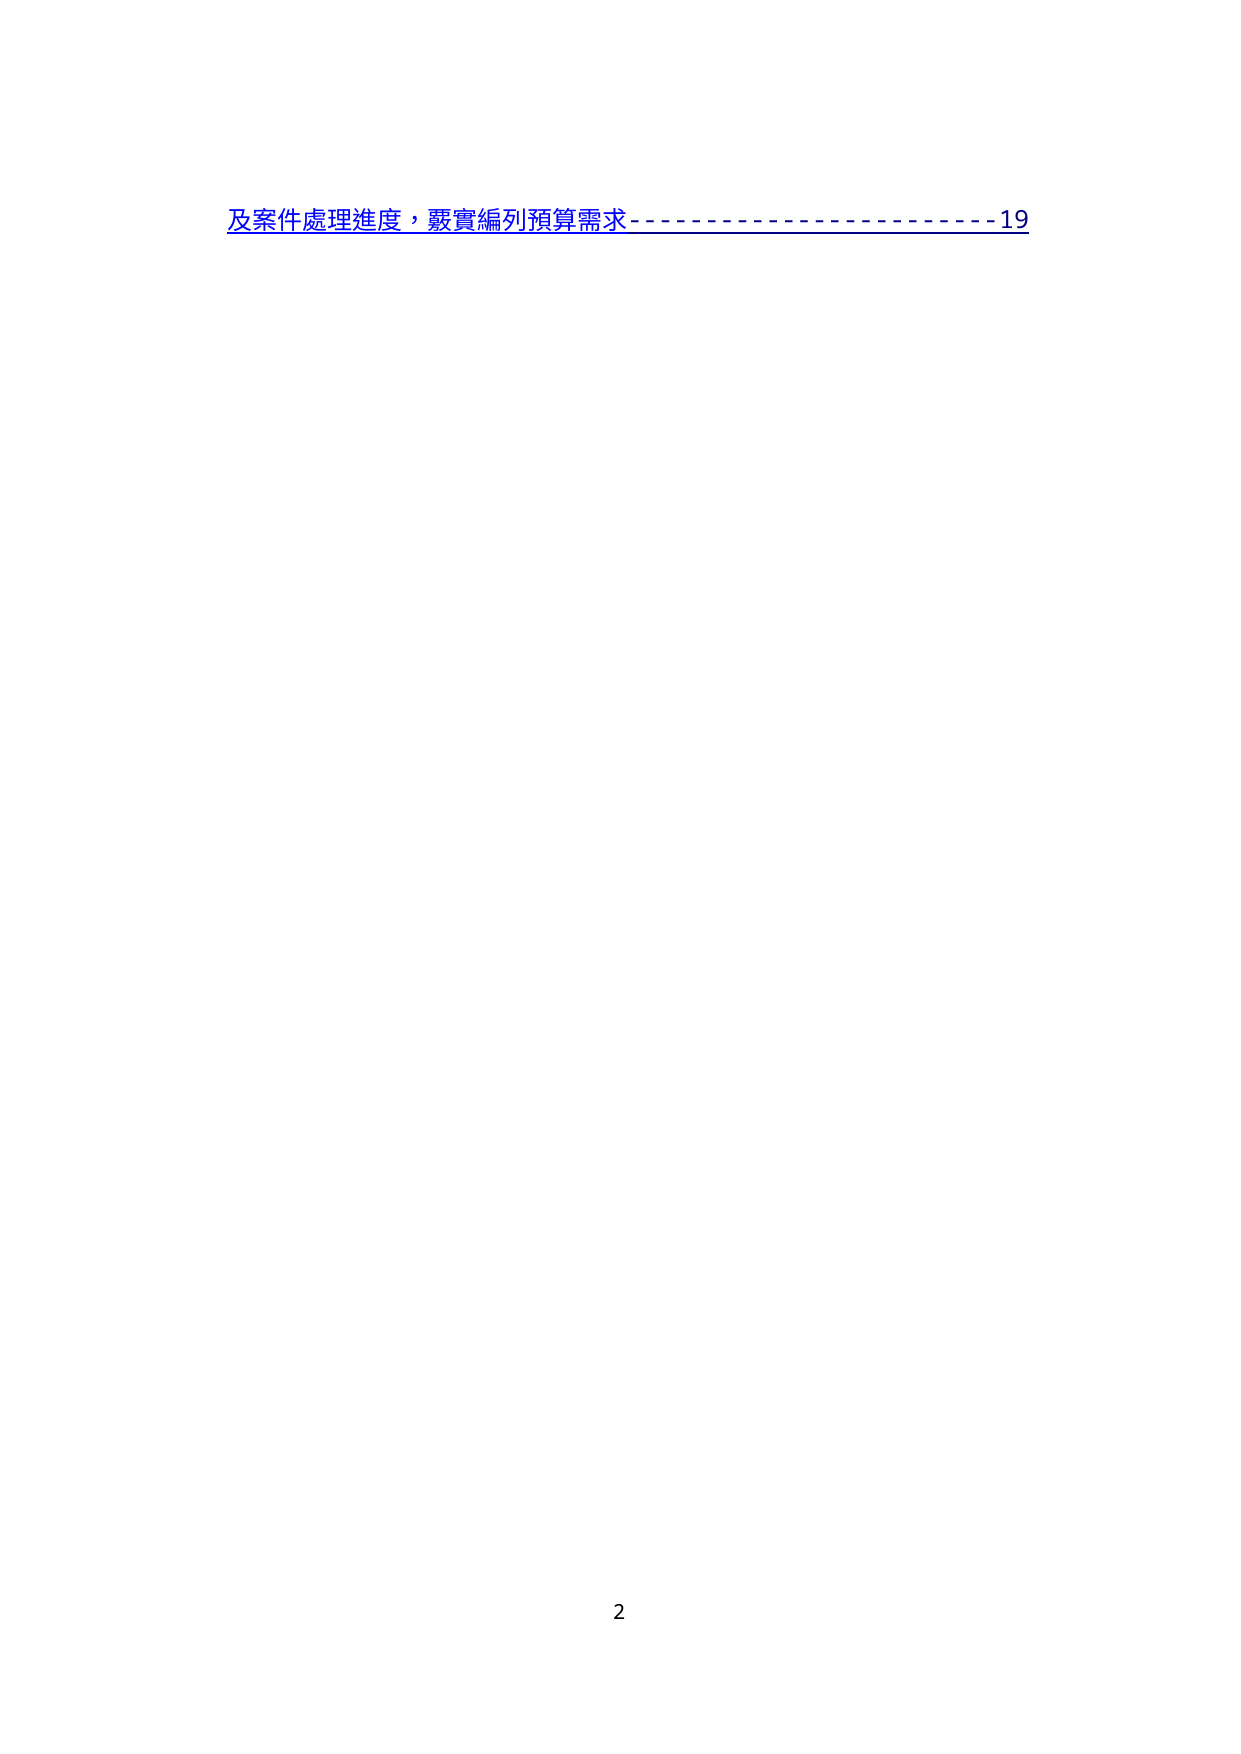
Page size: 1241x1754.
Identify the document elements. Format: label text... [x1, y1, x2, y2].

text 及案件處理進度，覈實編列預算需求 19 [177, 177, 1029, 240]
